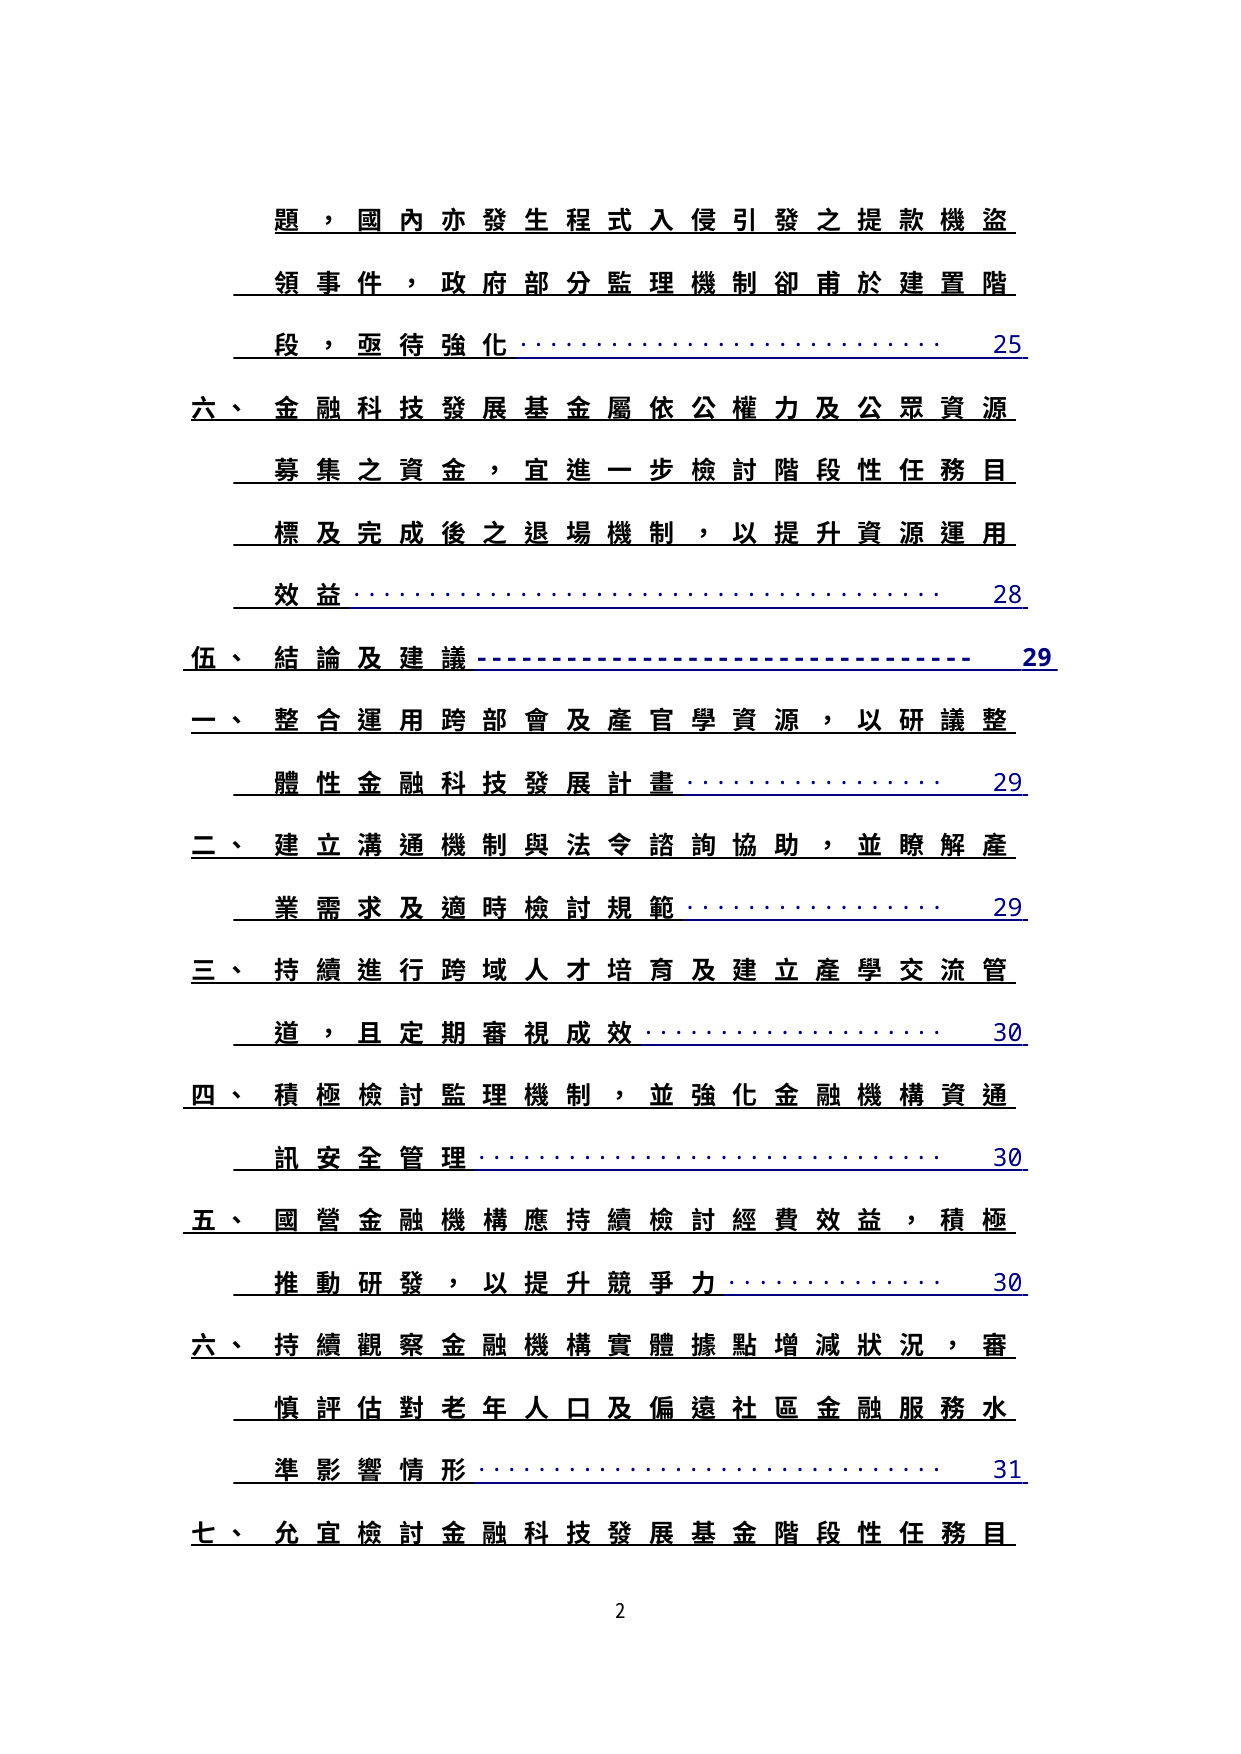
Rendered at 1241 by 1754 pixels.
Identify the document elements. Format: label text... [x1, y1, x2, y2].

text 伍、結論及建議 29 [183, 615, 1058, 669]
text 三、持續進行跨域人才培育及建立產學交流管道，且定期審視成效 30 [183, 927, 1028, 1052]
text 五、國外金融科技服務已發生若干交易安全問題，國內亦發生程式入侵引發之提款機盜領事件，政府部分監理機制卻甫於建置階段，亟待強化 25 [183, 177, 1028, 365]
text 六、金融科技發展基金屬依公權力及公眾資源募集之資金，宜進一步檢討階段性任務目標及完成後之退場機制，以提升資源運用效益 28 [183, 365, 1028, 615]
text 二、建立溝通機制與法令諮詢協助，並瞭解產業需求及適時檢討規範 29 [183, 802, 1028, 927]
text 六、持續觀察金融機構實體據點增減狀況，審慎評估對老年人口及偏遠社區金融服務水準影響情形 31 [183, 1302, 1028, 1490]
text 五、國營金融機構應持續檢討經費效益，積極推動研發，以提升競爭力 30 [183, 1177, 1028, 1302]
text 一、整合運用跨部會及產官學資源，以研議整體性金融科技發展計畫 29 [183, 677, 1028, 802]
text [183, 671, 1058, 677]
text 四、積極檢討監理機制，並強化金融機構資通訊安全管理 30 [183, 1052, 1028, 1177]
text 七、允宜檢討金融科技發展基金階段性任務目 [183, 1490, 1028, 1552]
